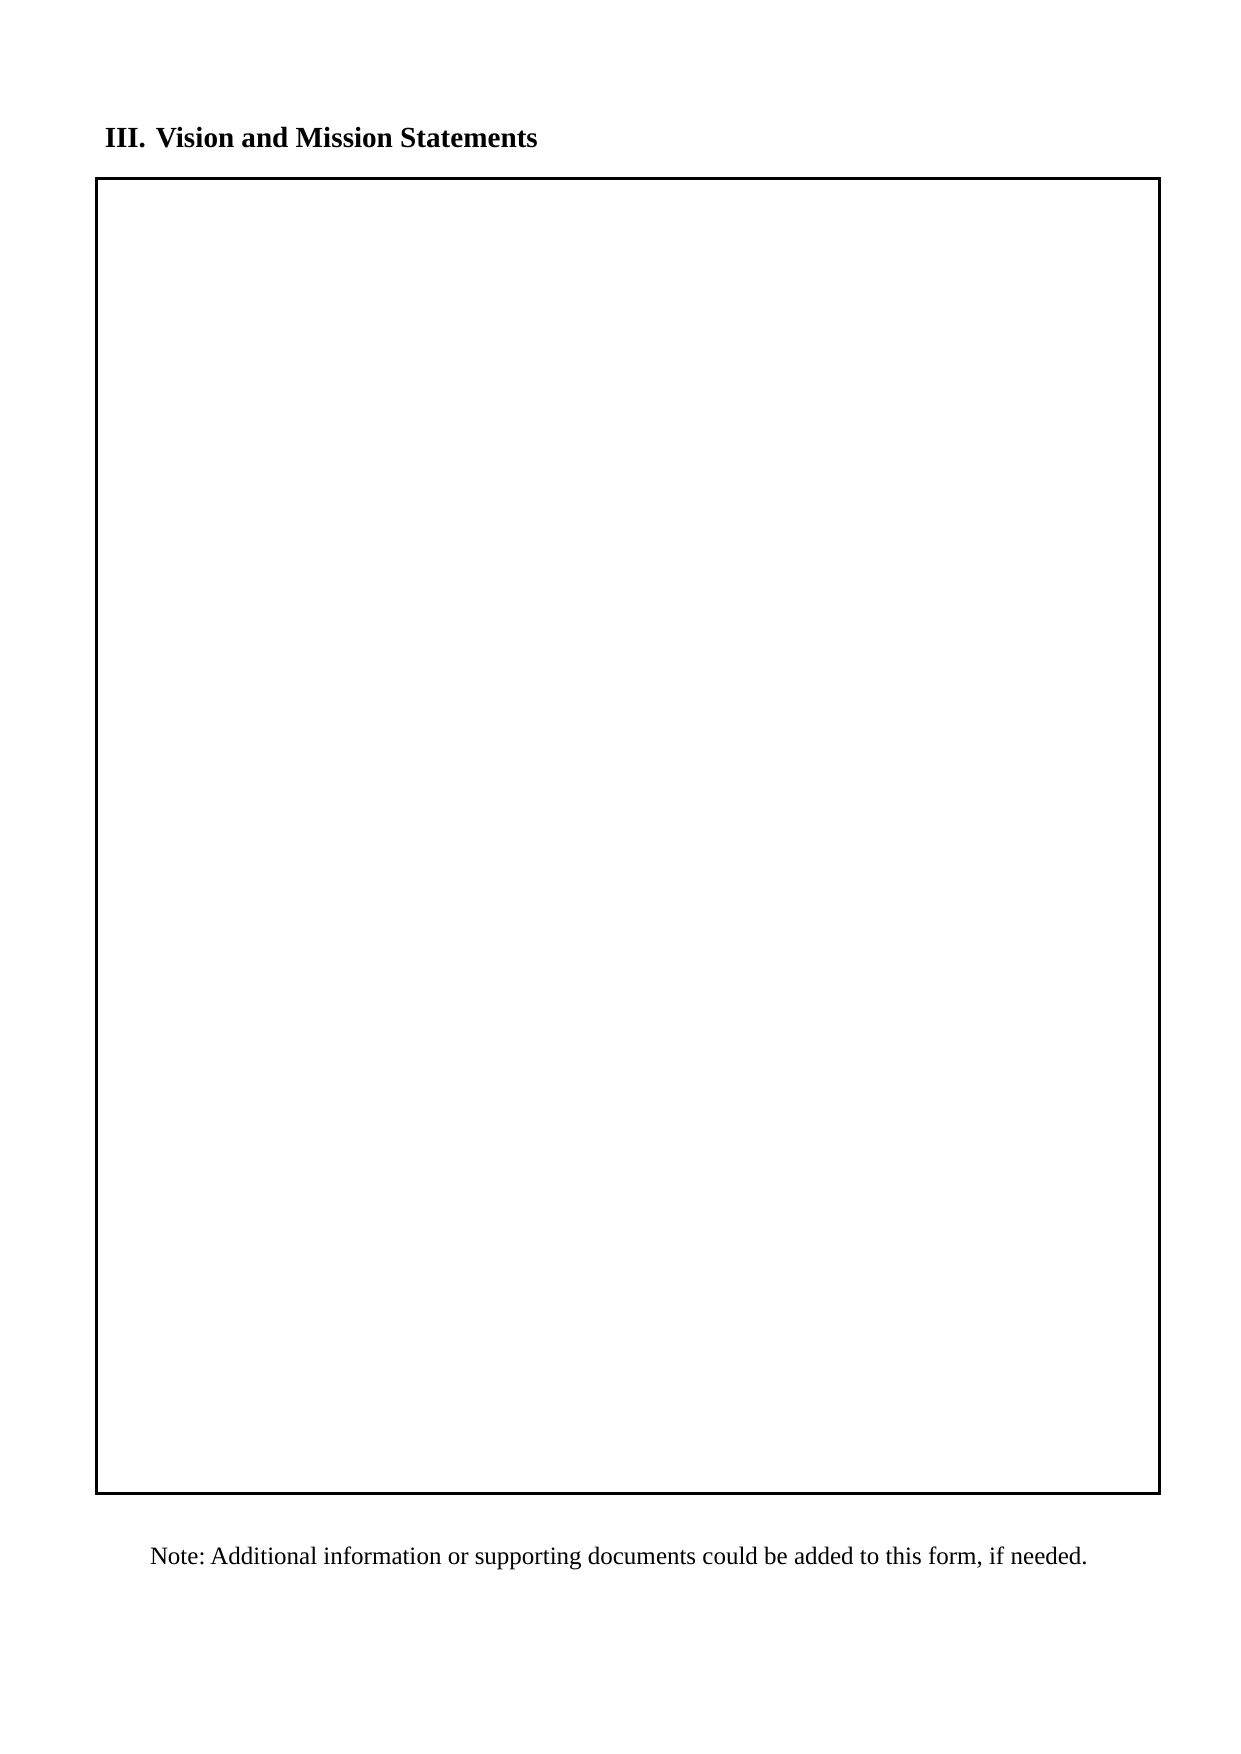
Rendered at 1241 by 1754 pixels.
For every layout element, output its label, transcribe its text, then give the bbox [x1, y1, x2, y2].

text Note: Additional information or supporting documents could be added to this form, if needed. [75, 1514, 1162, 1576]
list Vision and Mission Statements [104, 96, 1162, 158]
table_header [98, 180, 1158, 1492]
